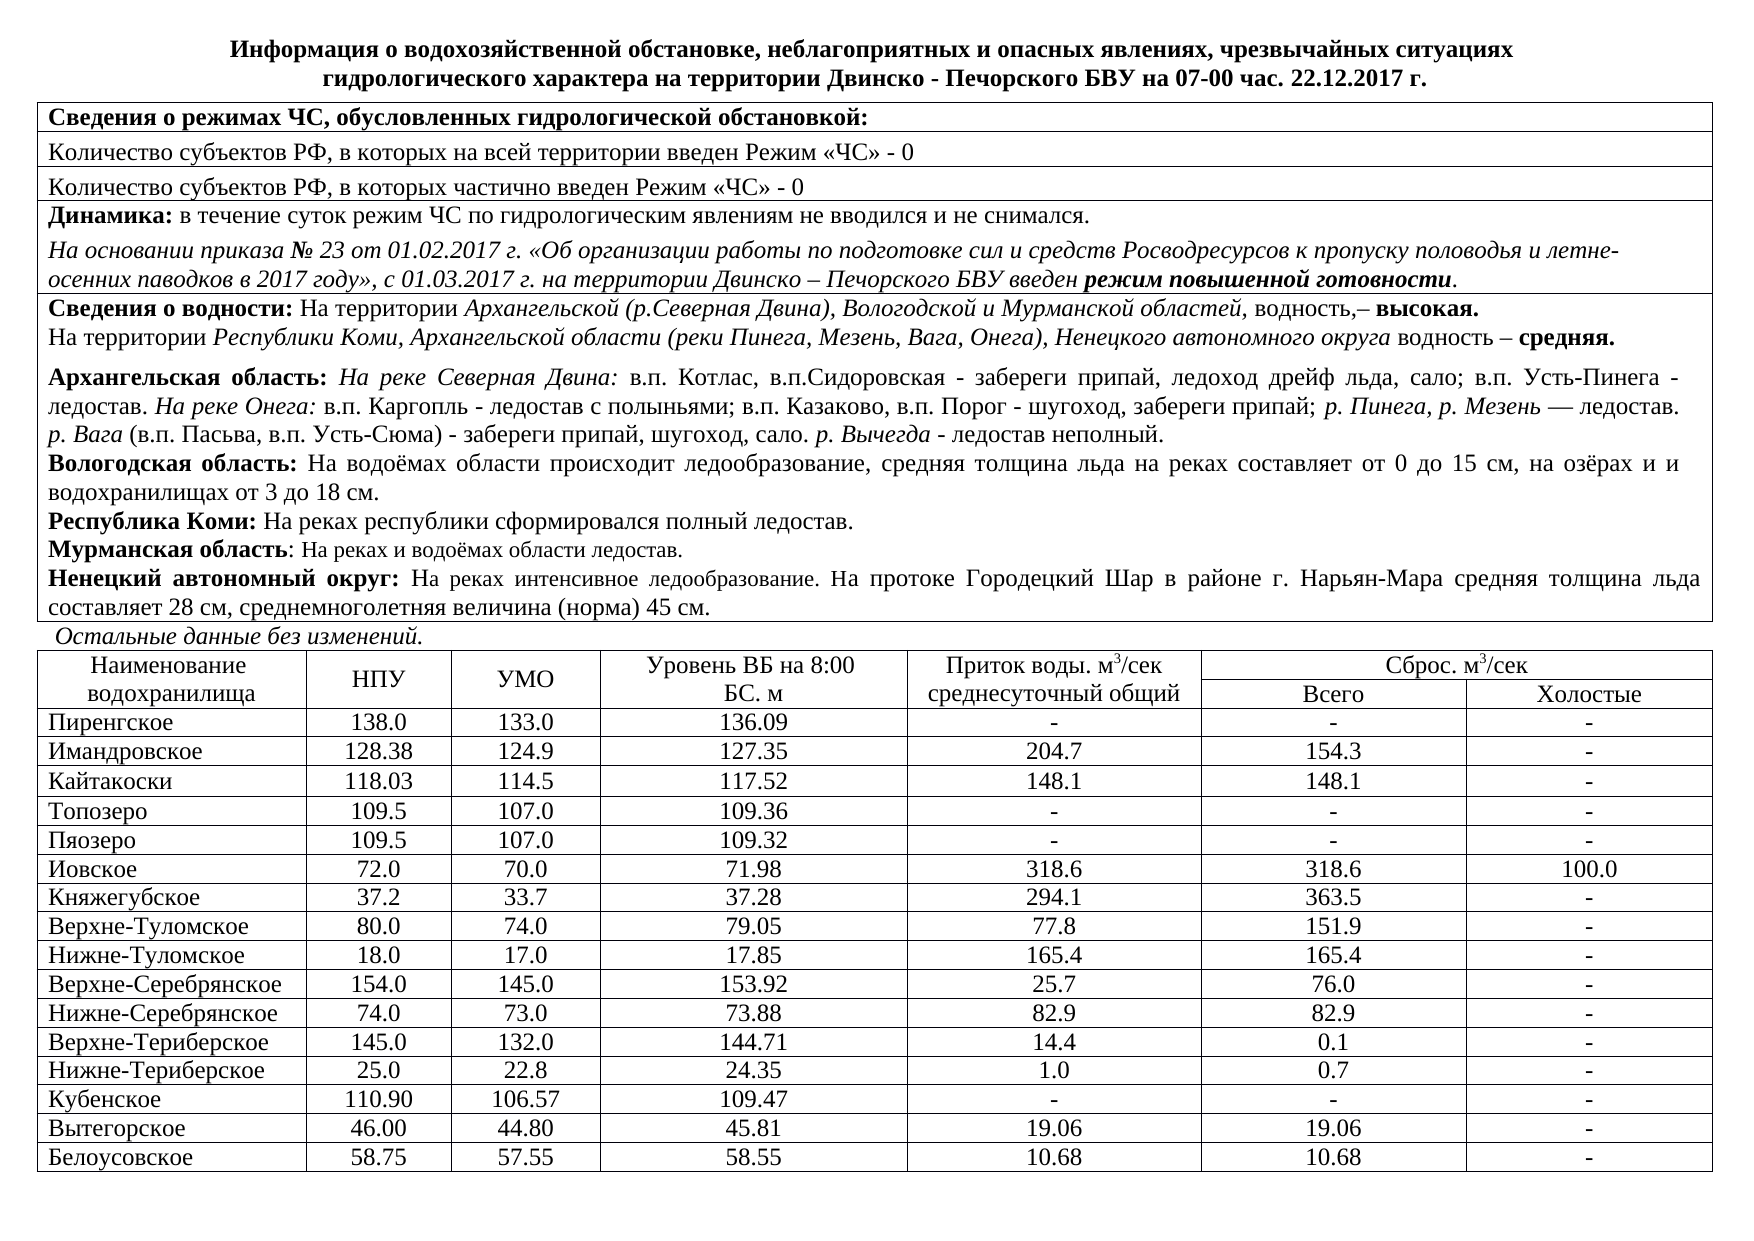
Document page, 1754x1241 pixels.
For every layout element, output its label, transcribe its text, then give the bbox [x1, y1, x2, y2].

table_cell 10.68 [1202, 1143, 1466, 1171]
table_cell 106.57 [452, 1085, 600, 1113]
table_cell - [1202, 1085, 1466, 1113]
table_cell 136.09 [601, 709, 907, 736]
table_cell 109.5 [307, 797, 451, 825]
table_cell Сведения о водности: На территории Архангельской (р.Северная Двина), Вологодской и Мурманской областей, водность,– высокая. На территории Республики Коми, Архангельской области (реки Пинега, Мезень, Вага, Онега), Ненецкого автономного округа водность – средняя. Архангельская область: На реке Северная Двина: в.п. Котлас, в.п.Сидоровская - забереги припай, ледоход дрейф льда, сало; в.п. Усть-Пинега - ледостав. На реке Онега: в.п. Каргопль - ледостав с полыньями; в.п. Казаково, в.п. Порог - шугоход, забереги припай; р. Пинега, р. Мезень — ледостав. р. Вага (в.п. Пасьва, в.п. Усть-Сюма) - забереги припай, шугоход, сало. р. Вычегда - ледостав неполный. Вологодская область: На водоёмах области происходит ледообразование, средняя толщина льда на реках составляет от 0 до 15 см, на озёрах и и водохранилищах от 3 до 18 см. Республика Коми: На реках республики сформировался полный ледостав. Мурманская область: На реках и водоёмах области ледостав. Ненецкий автономный округ: На реках интенсивное ледообразование. На протоке Городецкий Шар в районе г. Нарьян-Мара средняя толщина льда составляет 28 см, среднемноголетняя величина (норма) 45 см. [38, 294, 1712, 621]
table_cell 0.7 [1202, 1057, 1466, 1084]
table_cell - [908, 797, 1201, 825]
table_cell 71.98 [601, 855, 907, 882]
table_cell - [1467, 999, 1712, 1027]
table_cell - [1202, 826, 1466, 853]
table_cell - [1202, 709, 1466, 736]
table_cell 154.3 [1202, 737, 1466, 765]
table_cell - [1467, 826, 1712, 853]
table_cell 73.88 [601, 999, 907, 1027]
table_cell Пяозеро [38, 826, 306, 853]
table_cell Пиренгское [38, 709, 306, 736]
table_cell Вытегорское [38, 1114, 306, 1142]
table_cell 100.0 [1467, 855, 1712, 882]
table_header Сведения о режимах ЧС, обусловленных гидрологической обстановкой: [38, 103, 1712, 131]
table_cell 145.0 [452, 970, 600, 998]
table_cell 46.00 [307, 1114, 451, 1142]
table_cell 144.71 [601, 1028, 907, 1056]
table_cell 82.9 [1202, 999, 1466, 1027]
table_cell 114.5 [452, 766, 600, 796]
table_cell 128.38 [307, 737, 451, 765]
table_cell 70.0 [452, 855, 600, 882]
table_cell 124.9 [452, 737, 600, 765]
table_cell 17.0 [452, 941, 600, 969]
table_cell 132.0 [452, 1028, 600, 1056]
table_cell 153.92 [601, 970, 907, 998]
table_cell Холостые [1467, 680, 1712, 707]
table_cell Нижне-Туломское [38, 941, 306, 969]
table_cell 74.0 [452, 912, 600, 940]
table_cell 117.52 [601, 766, 907, 796]
table_cell 154.0 [307, 970, 451, 998]
table_cell - [908, 709, 1201, 736]
table_cell 204.7 [908, 737, 1201, 765]
table_cell 107.0 [452, 826, 600, 853]
table_cell Всего [1202, 680, 1466, 707]
table_header Уровень ВБ на 8:00 БС. м [601, 651, 907, 707]
table_cell 118.03 [307, 766, 451, 796]
table_cell 37.28 [601, 884, 907, 911]
table_header УМО [452, 651, 600, 707]
table_cell - [1467, 737, 1712, 765]
table_cell - [1467, 797, 1712, 825]
table_cell - [1467, 1143, 1712, 1171]
table_cell Княжегубское [38, 884, 306, 911]
table_cell 109.36 [601, 797, 907, 825]
table_cell - [1467, 766, 1712, 796]
table_cell 77.8 [908, 912, 1201, 940]
table_cell 33.7 [452, 884, 600, 911]
table_cell Имандровское [38, 737, 306, 765]
table_cell 109.47 [601, 1085, 907, 1113]
table_cell 22.8 [452, 1057, 600, 1084]
table_cell - [1467, 941, 1712, 969]
table_cell 17.85 [601, 941, 907, 969]
table_cell 151.9 [1202, 912, 1466, 940]
table_cell 18.0 [307, 941, 451, 969]
table_cell 294.1 [908, 884, 1201, 911]
subtitle Остальные данные без изменений. [54, 622, 1713, 650]
table_cell 19.06 [1202, 1114, 1466, 1142]
table_cell Верхне-Серебрянское [38, 970, 306, 998]
table_cell Кайтакоски [38, 766, 306, 796]
table_cell 72.0 [307, 855, 451, 882]
table_cell 80.0 [307, 912, 451, 940]
table_cell - [1467, 1114, 1712, 1142]
table_cell 73.0 [452, 999, 600, 1027]
table_cell 82.9 [908, 999, 1201, 1027]
table_cell 25.7 [908, 970, 1201, 998]
table_cell 363.5 [1202, 884, 1466, 911]
table_cell 318.6 [1202, 855, 1466, 882]
table_cell - [1202, 797, 1466, 825]
table_cell 76.0 [1202, 970, 1466, 998]
table_cell 44.80 [452, 1114, 600, 1142]
table_cell 165.4 [1202, 941, 1466, 969]
table_cell 57.55 [452, 1143, 600, 1171]
table_header Наименование водохранилища [38, 651, 306, 707]
table_cell Количество субъектов РФ, в которых частично введен Режим «ЧС» - 0 [38, 167, 1712, 200]
table_cell - [908, 826, 1201, 853]
table_cell Верхне-Туломское [38, 912, 306, 940]
table_cell 107.0 [452, 797, 600, 825]
table_header Сброс. м3/сек [1202, 651, 1712, 678]
table_cell Белоусовское [38, 1143, 306, 1171]
table_cell - [1467, 1085, 1712, 1113]
table_cell 74.0 [307, 999, 451, 1027]
table_cell Топозеро [38, 797, 306, 825]
table_cell 127.35 [601, 737, 907, 765]
table_cell 110.90 [307, 1085, 451, 1113]
table_cell Нижне-Серебрянское [38, 999, 306, 1027]
table_cell 318.6 [908, 855, 1201, 882]
table_cell Динамика: в течение суток режим ЧС по гидрологическим явлениям не вводился и не снимался. На основании приказа № 23 от 01.02.2017 г. «Об организации работы по подготовке сил и средств Росводресурсов к пропуску половодья и летне-осенних паводков в 2017 году», с 01.03.2017 г. на территории Двинско – Печорского БВУ введен режим повышенной готовности. [38, 201, 1712, 293]
table_cell 109.5 [307, 826, 451, 853]
table_cell Нижне-Териберское [38, 1057, 306, 1084]
table_cell Верхне-Териберское [38, 1028, 306, 1056]
table_cell 1.0 [908, 1057, 1201, 1084]
table_cell 37.2 [307, 884, 451, 911]
table_cell 79.05 [601, 912, 907, 940]
table_header Приток воды. м3/сек среднесуточный общий [908, 651, 1201, 707]
subtitle Информация о водохозяйственной обстановке, неблагоприятных и опасных явлениях, чрезвычайных ситуациях гидрологического характера на территории Двинско - Печорского БВУ на 07-00 час. 22.12.2017 г. [37, 34, 1713, 92]
table_cell 58.75 [307, 1143, 451, 1171]
table_cell 145.0 [307, 1028, 451, 1056]
table_cell 24.35 [601, 1057, 907, 1084]
table_cell 10.68 [908, 1143, 1201, 1171]
table_cell - [1467, 709, 1712, 736]
table_cell 109.32 [601, 826, 907, 853]
table_header НПУ [307, 651, 451, 707]
table_cell 14.4 [908, 1028, 1201, 1056]
table_cell 148.1 [908, 766, 1201, 796]
table_cell - [1467, 1057, 1712, 1084]
table_cell 25.0 [307, 1057, 451, 1084]
table_cell Количество субъектов РФ, в которых на всей территории введен Режим «ЧС» - 0 [38, 132, 1712, 166]
table_cell Кубенское [38, 1085, 306, 1113]
table_cell 19.06 [908, 1114, 1201, 1142]
table_cell 0.1 [1202, 1028, 1466, 1056]
table_cell 138.0 [307, 709, 451, 736]
table_cell - [1467, 912, 1712, 940]
table_cell 165.4 [908, 941, 1201, 969]
table_cell 45.81 [601, 1114, 907, 1142]
table_cell - [1467, 970, 1712, 998]
table_cell 133.0 [452, 709, 600, 736]
table_cell - [1467, 1028, 1712, 1056]
table_cell - [908, 1085, 1201, 1113]
table_cell 148.1 [1202, 766, 1466, 796]
table_cell - [1467, 884, 1712, 911]
table_cell Иовское [38, 855, 306, 882]
table_cell 58.55 [601, 1143, 907, 1171]
